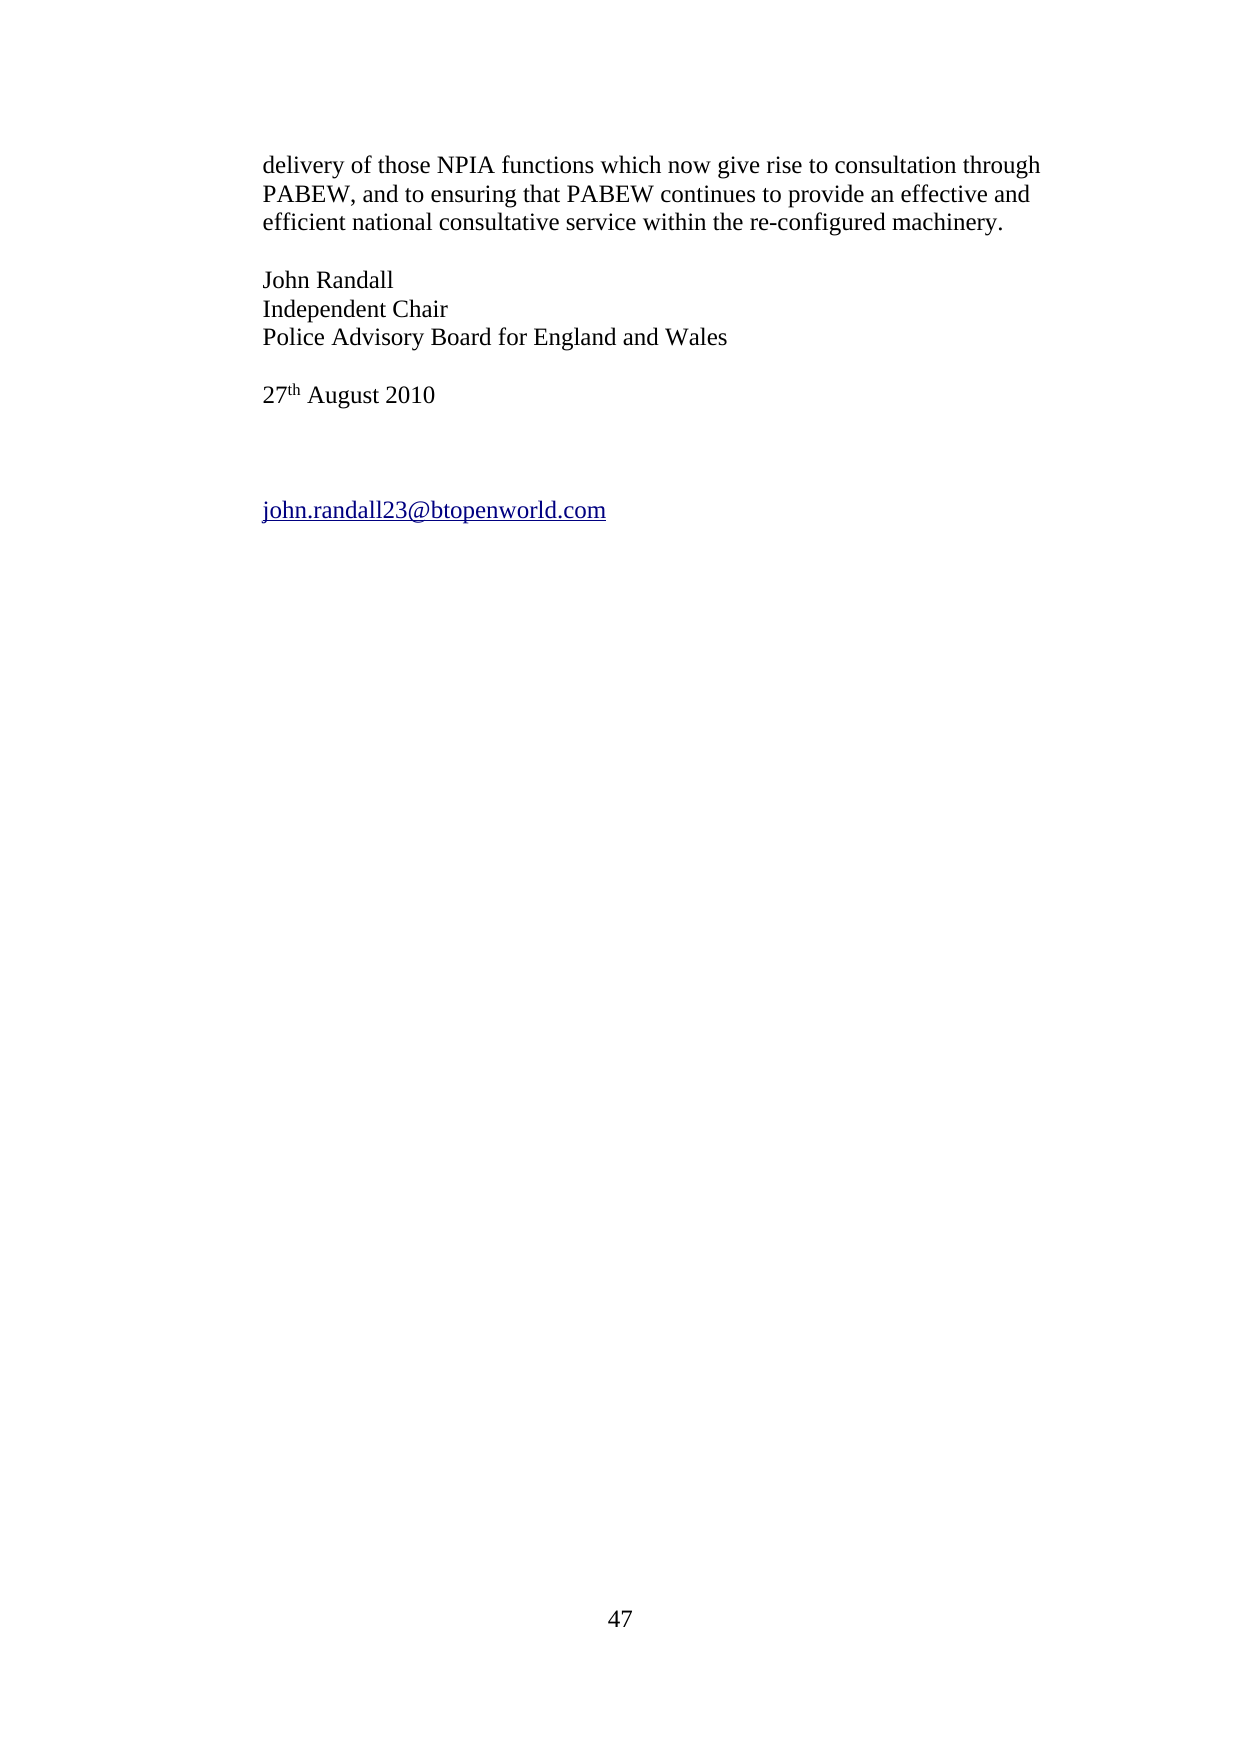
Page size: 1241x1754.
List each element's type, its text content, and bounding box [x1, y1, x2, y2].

list delivery of those NPIA functions which now give rise to consultation through PABEW, and to ensuring that PABEW continues to provide an effective and efficient national consultative service within the re-configured machinery. [225, 150, 1053, 236]
text john.randall23@btopenworld.com [225, 495, 1053, 524]
text Police Advisory Board for England and Wales [225, 322, 1053, 351]
text 27th August 2010 [225, 380, 1053, 409]
text Independent Chair [225, 294, 1053, 322]
text John Randall [225, 265, 1053, 294]
